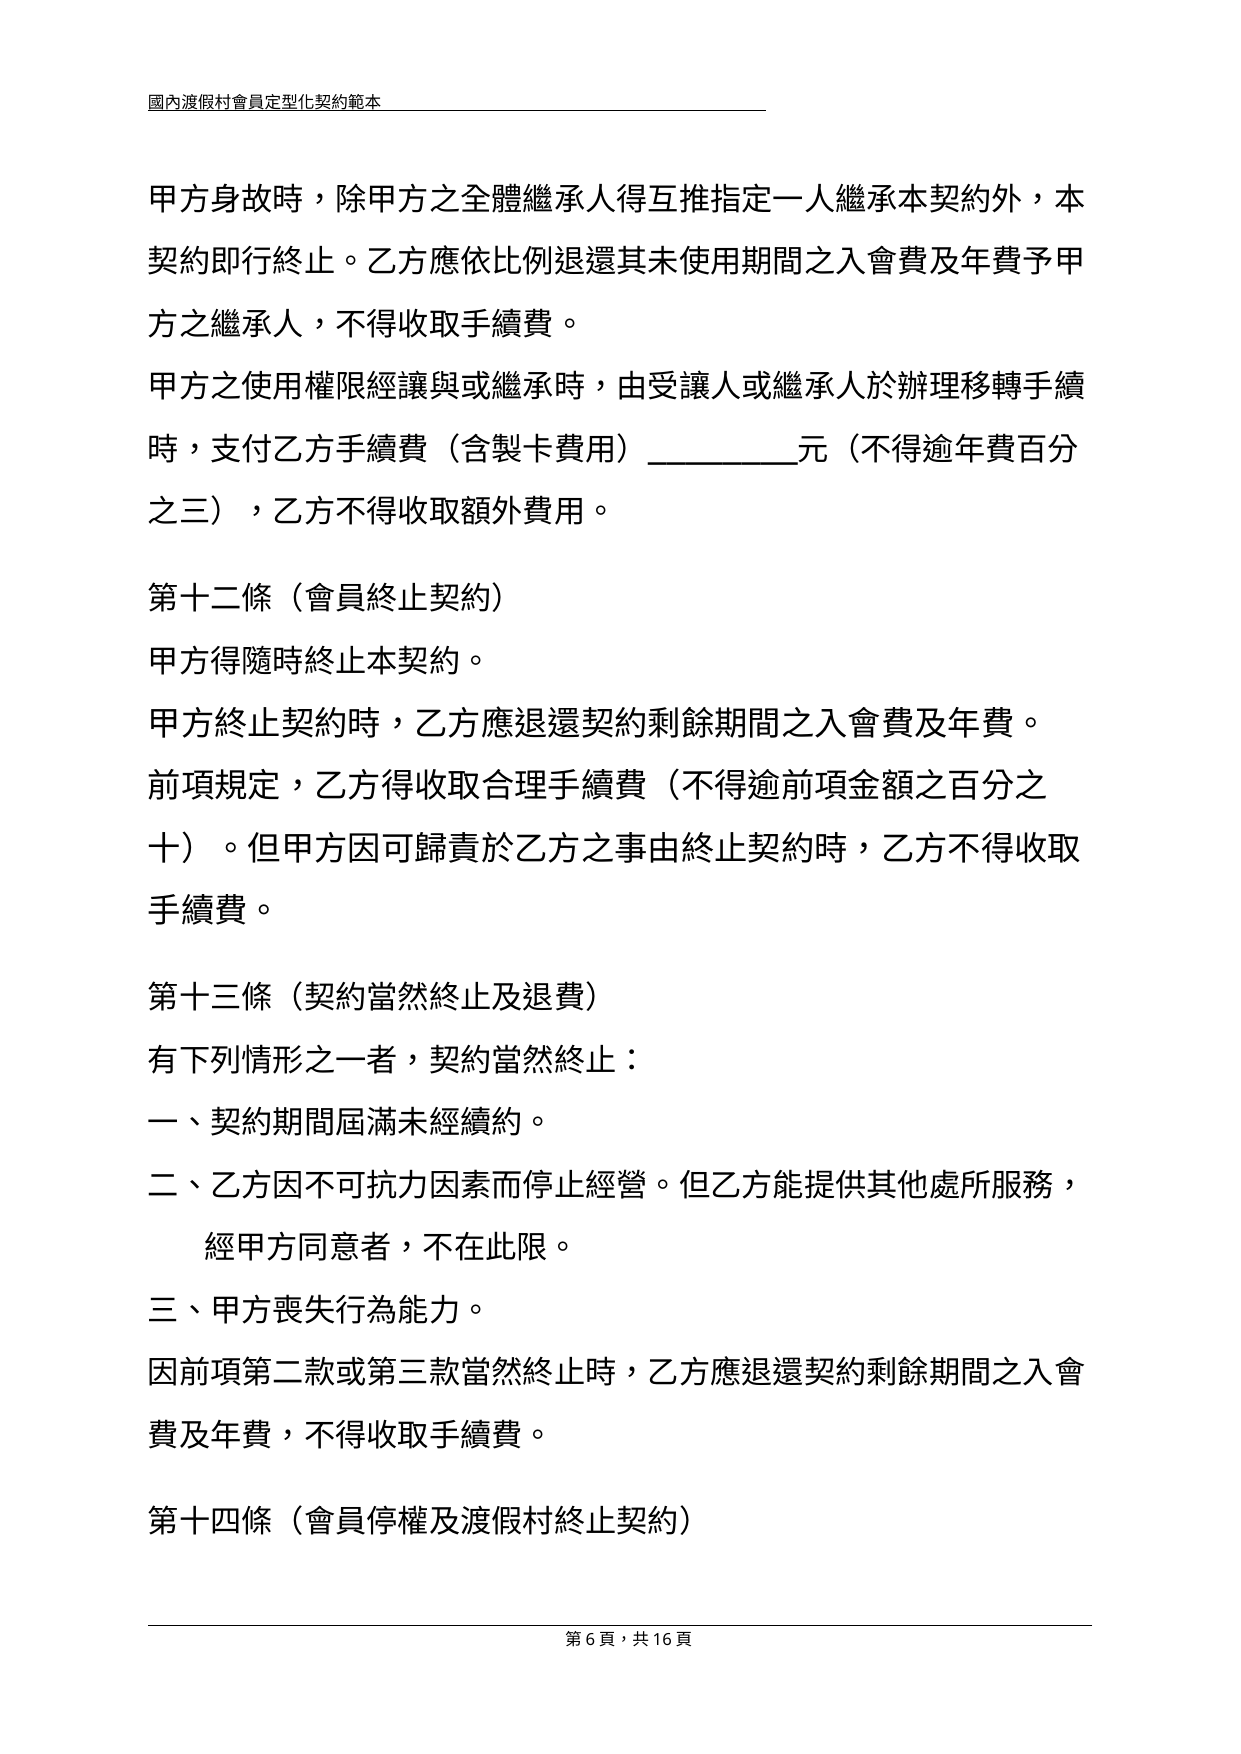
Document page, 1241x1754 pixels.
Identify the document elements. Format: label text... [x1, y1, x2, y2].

text 甲方終止契約時，乙方應退還契約剩餘期間之入會費及年費。 [148, 679, 1092, 742]
text 甲方身故時，除甲方之全體繼承人得互推指定一人繼承本契約外，本契約即行終止。乙方應依比例退還其未使用期間之入會費及年費予甲方之繼承人，不得收取手續費。 [148, 155, 1092, 343]
text 二、乙方因不可抗力因素而停止經營。但乙方能提供其他處所服務，經甲方同意者，不在此限。 [148, 1141, 1092, 1266]
text 第十三條（契約當然終止及退費） [148, 953, 1092, 1016]
text 因前項第二款或第三款當然終止時，乙方應退還契約剩餘期間之入會費及年費，不得收取手續費。 [148, 1328, 1092, 1453]
text 甲方得隨時終止本契約。 [148, 617, 1092, 679]
text 前項規定，乙方得收取合理手續費（不得逾前項金額之百分之十）。但甲方因可歸責於乙方之事由終止契約時，乙方不得收取手續費。 [148, 742, 1092, 929]
text 有下列情形之一者，契約當然終止： [148, 1016, 1092, 1078]
text 第十二條（會員終止契約） [148, 554, 1092, 617]
text 甲方之使用權限經讓與或繼承時，由受讓人或繼承人於辦理移轉手續時，支付乙方手續費（含製卡費用）________元（不得逾年費百分之三），乙方不得收取額外費用。 [148, 343, 1092, 530]
text 第十四條（會員停權及渡假村終止契約） [148, 1478, 1092, 1540]
text 三、甲方喪失行為能力。 [148, 1266, 1092, 1328]
text 一、契約期間屆滿未經續約。 [148, 1078, 1092, 1141]
